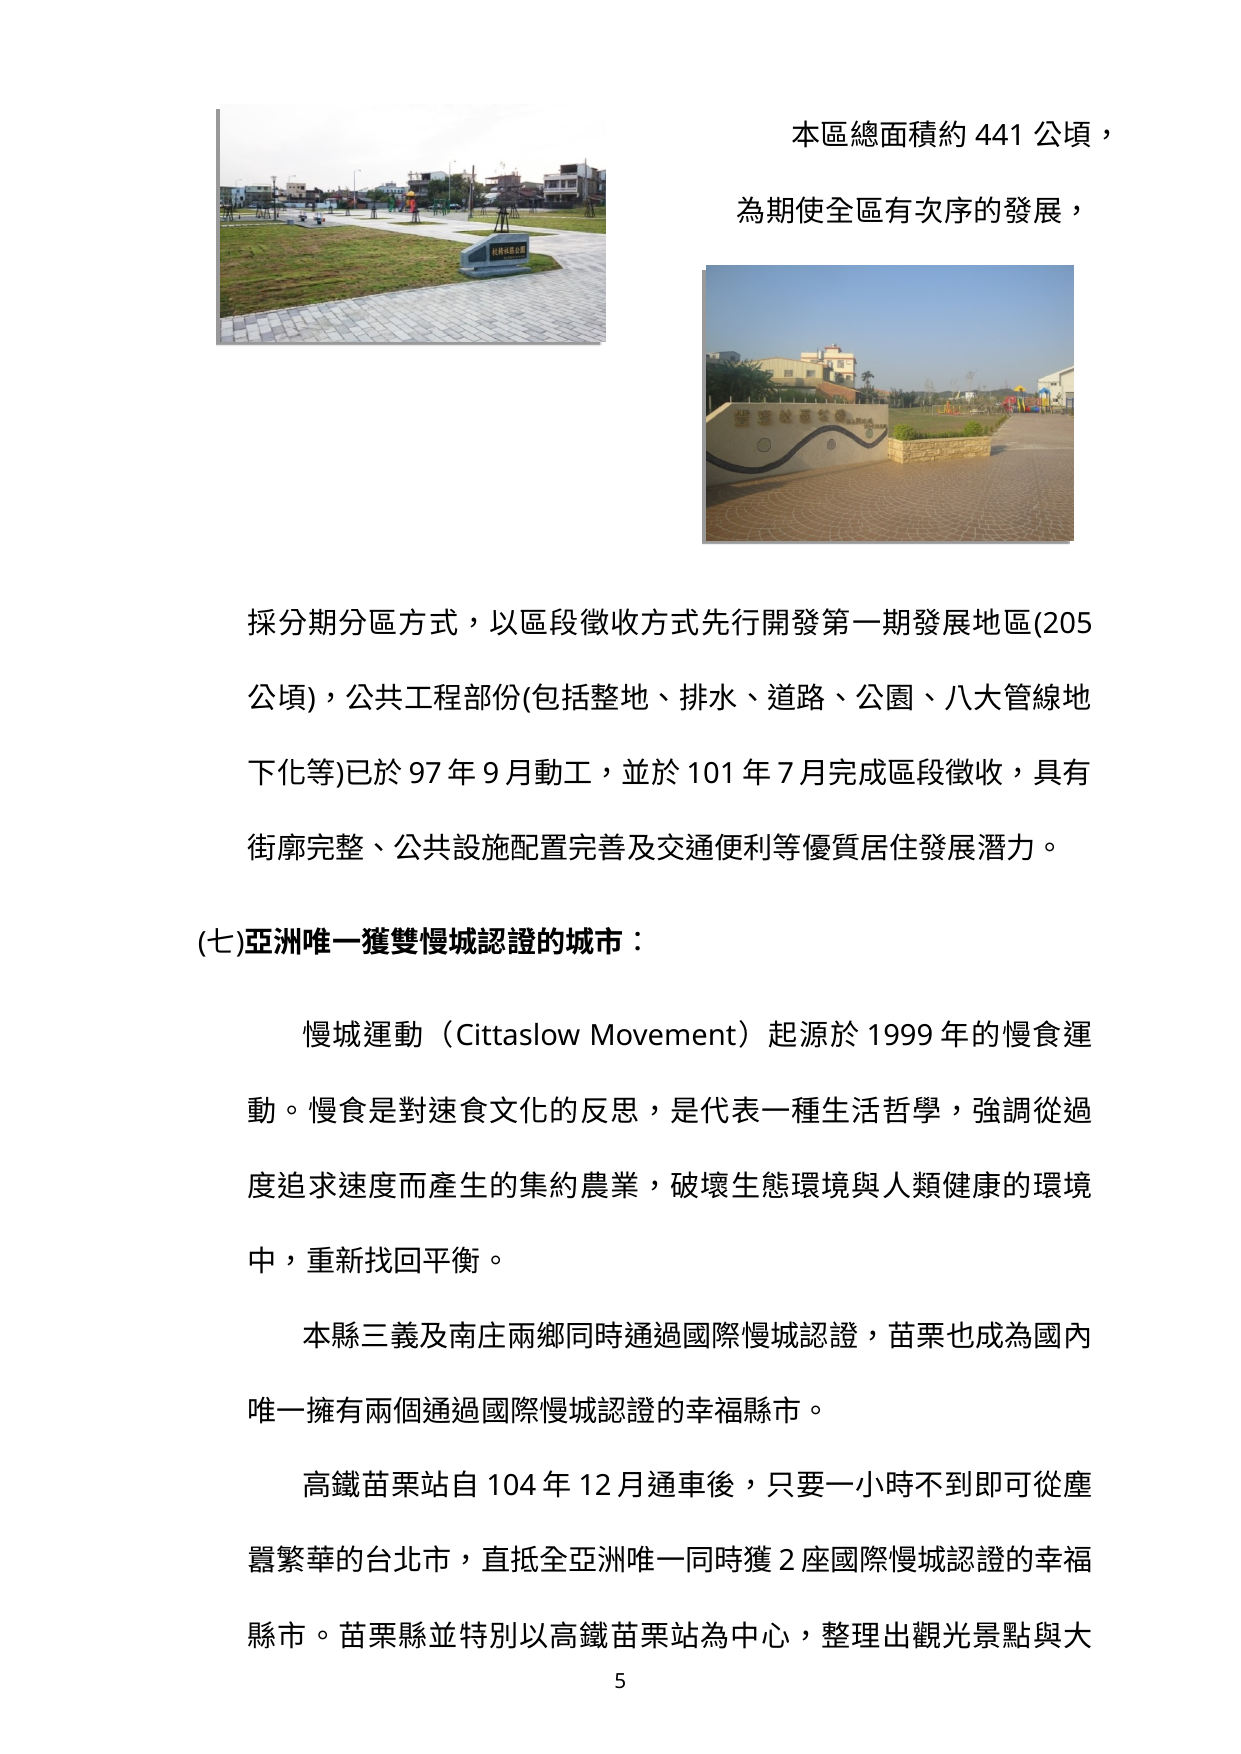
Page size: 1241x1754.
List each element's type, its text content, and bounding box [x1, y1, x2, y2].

picture [706, 265, 1074, 541]
list 高鐵苗栗站自104年12月通車後，只要一小時不到即可從塵囂繁華的台北市，直抵全亞洲唯一同時獲2座國際慢城認證的幸福縣市。苗栗縣並特別以高鐵苗栗站為中心，整理出觀光景點與大 [247, 1439, 1092, 1664]
list 慢城運動（Cittaslow Movement）起源於1999年的慢食運動。慢食是對速食文化的反思，是代表一種生活哲學，強調從過度追求速度而產生的集約農業，破壞生態環境與人類健康的環境中，重新找回平衡。 [247, 989, 1092, 1289]
list 本區總面積約 441 公頃，為期使全區有次序的發展，採分期分區方式，以區段徵收方式先行開發第一期發展地區(205 公頃)，公共工程部份(包括整地、排水、道路、公園、八大管線地下化等)已於97年9月動工，並於101年7月完成區段徵收，具有街廓完整、公共設施配置完善及交通便利等優質居住發展潛力。 [248, 89, 1092, 877]
list 本縣三義及南庄兩鄉同時通過國際慢城認證，苗栗也成為國內唯一擁有兩個通過國際慢城認證的幸福縣市。 [247, 1289, 1092, 1439]
picture [220, 104, 606, 342]
list 亞洲唯一獲雙慢城認證的城市： [198, 896, 1092, 971]
